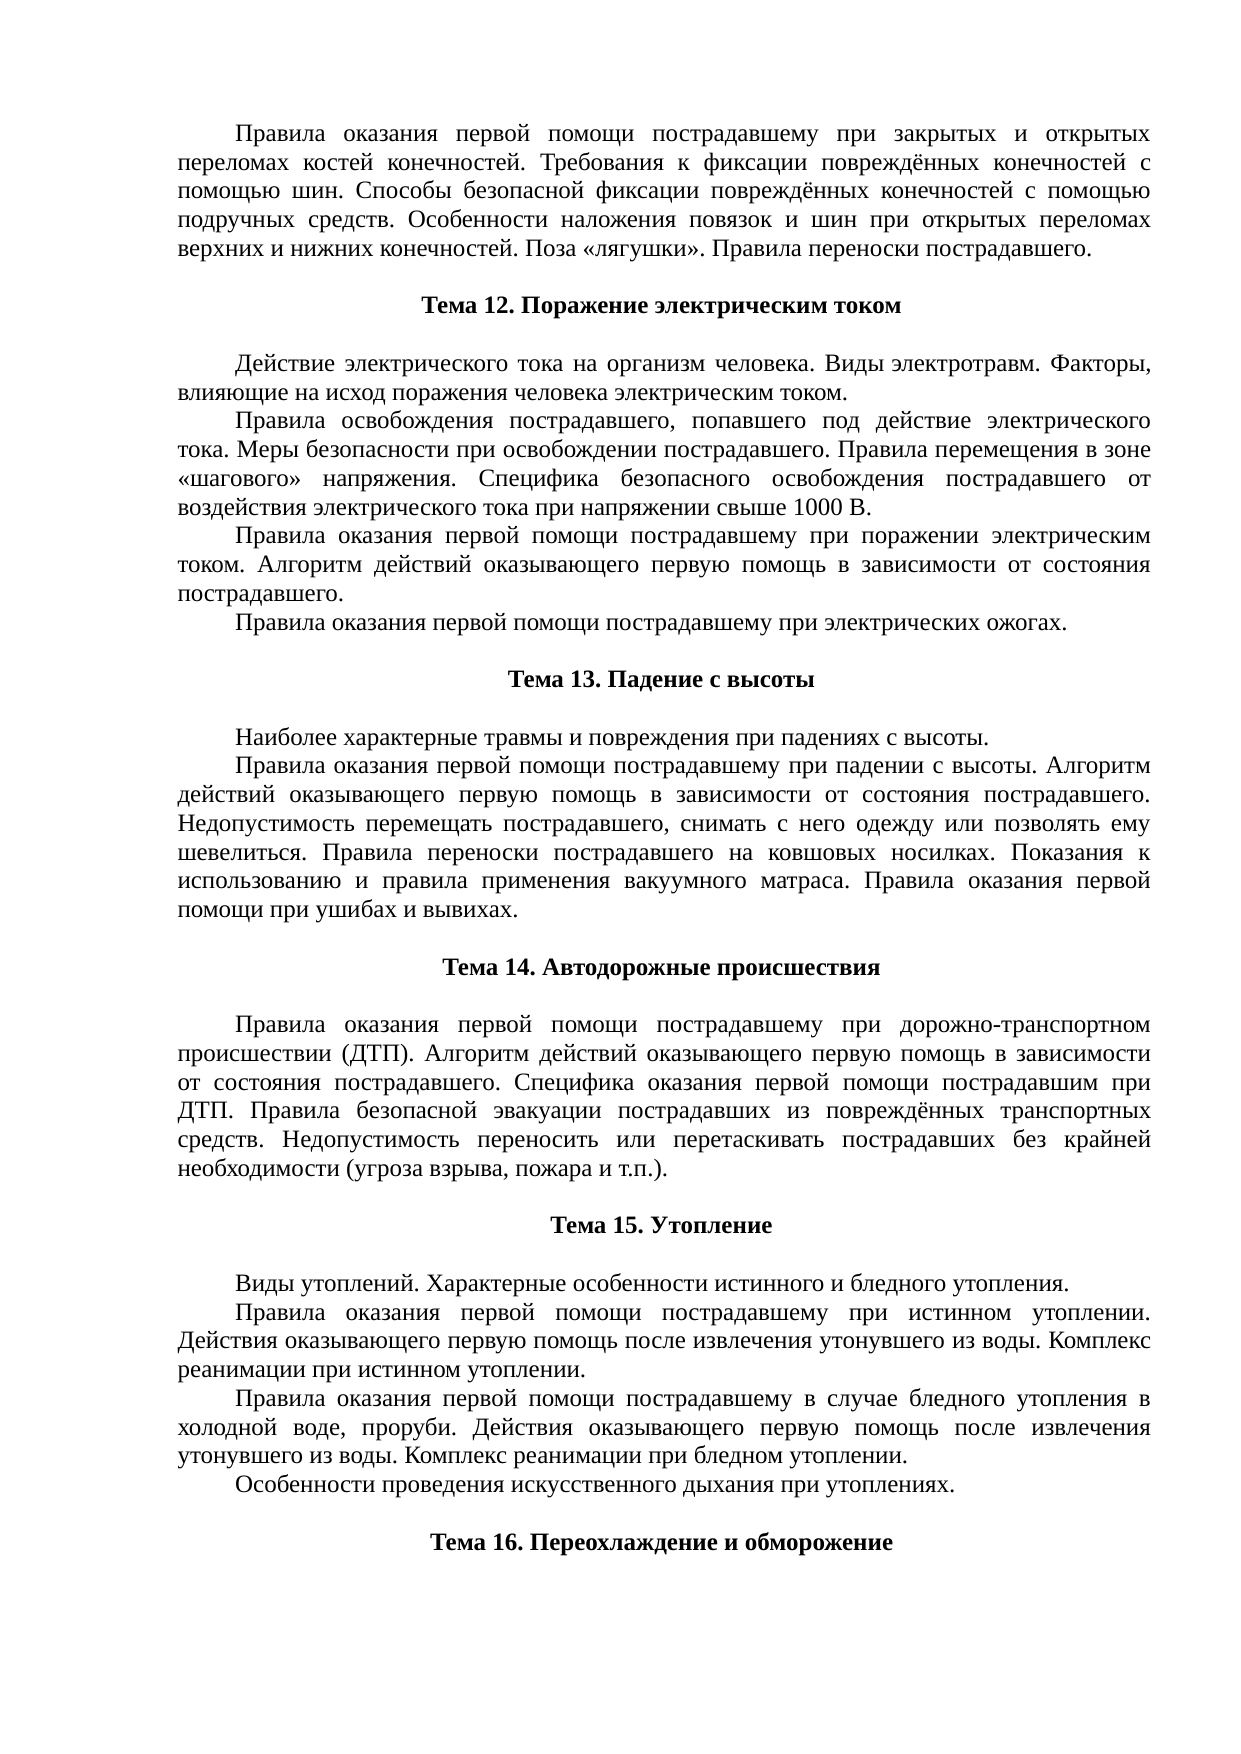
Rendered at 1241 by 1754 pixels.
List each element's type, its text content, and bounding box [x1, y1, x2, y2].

text Правила оказания первой помощи пострадавшему при закрытых и открытых переломах костей конечностей. Требования к фиксации повреждённых конечностей с помощью шин. Способы безопасной фиксации повреждённых конечностей с помощью подручных средств. Особенности наложения повязок и шин при открытых переломах верхних и нижних конечностей. Поза «лягушки». Правила переноски пострадавшего. [177, 118, 1152, 262]
text Тема 14. Автодорожные происшествия [177, 952, 1152, 981]
text Правила оказания первой помощи пострадавшему при истинном утоплении. Действия оказывающего первую помощь после извлечения утонувшего из воды. Комплекс реанимации при истинном утоплении. [177, 1297, 1152, 1383]
text Тема 16. Переохлаждение и обморожение [177, 1527, 1152, 1556]
text Особенности проведения искусственного дыхания при утоплениях. [177, 1469, 1152, 1498]
text Тема 15. Утопление [177, 1211, 1152, 1239]
text Правила оказания первой помощи пострадавшему при электрических ожогах. [177, 607, 1152, 636]
text Тема 13. Падение с высоты [177, 664, 1152, 693]
text Правила освобождения пострадавшего, попавшего под действие электрического тока. Меры безопасности при освобождении пострадавшего. Правила перемещения в зоне «шагового» напряжения. Специфика безопасного освобождения пострадавшего от воздействия электрического тока при напряжении свыше 1000 В. [177, 406, 1152, 521]
text Наиболее характерные травмы и повреждения при падениях с высоты. [177, 722, 1152, 751]
text Действие электрического тока на организм человека. Виды электротравм. Факторы, влияющие на исход поражения человека электрическим током. [177, 348, 1152, 406]
text Виды утоплений. Характерные особенности истинного и бледного утопления. [177, 1268, 1152, 1297]
text Правила оказания первой помощи пострадавшему в случае бледного утопления в холодной воде, проруби. Действия оказывающего первую помощь после извлечения утонувшего из воды. Комплекс реанимации при бледном утоплении. [177, 1383, 1152, 1469]
text Правила оказания первой помощи пострадавшему при падении с высоты. Алгоритм действий оказывающего первую помощь в зависимости от состояния пострадавшего. Недопустимость перемещать пострадавшего, снимать с него одежду или позволять ему шевелиться. Правила переноски пострадавшего на ковшовых носилках. Показания к использованию и правила применения вакуумного матраса. Правила оказания первой помощи при ушибах и вывихах. [177, 751, 1152, 923]
text Правила оказания первой помощи пострадавшему при дорожно-транспортном происшествии (ДТП). Алгоритм действий оказывающего первую помощь в зависимости от состояния пострадавшего. Специфика оказания первой помощи пострадавшим при ДТП. Правила безопасной эвакуации пострадавших из повреждённых транспортных средств. Недопустимость переносить или перетаскивать пострадавших без крайней необходимости (угроза взрыва, пожара и т.п.). [177, 1009, 1152, 1182]
text Тема 12. Поражение электрическим током [177, 291, 1152, 319]
text Правила оказания первой помощи пострадавшему при поражении электрическим током. Алгоритм действий оказывающего первую помощь в зависимости от состояния пострадавшего. [177, 521, 1152, 607]
